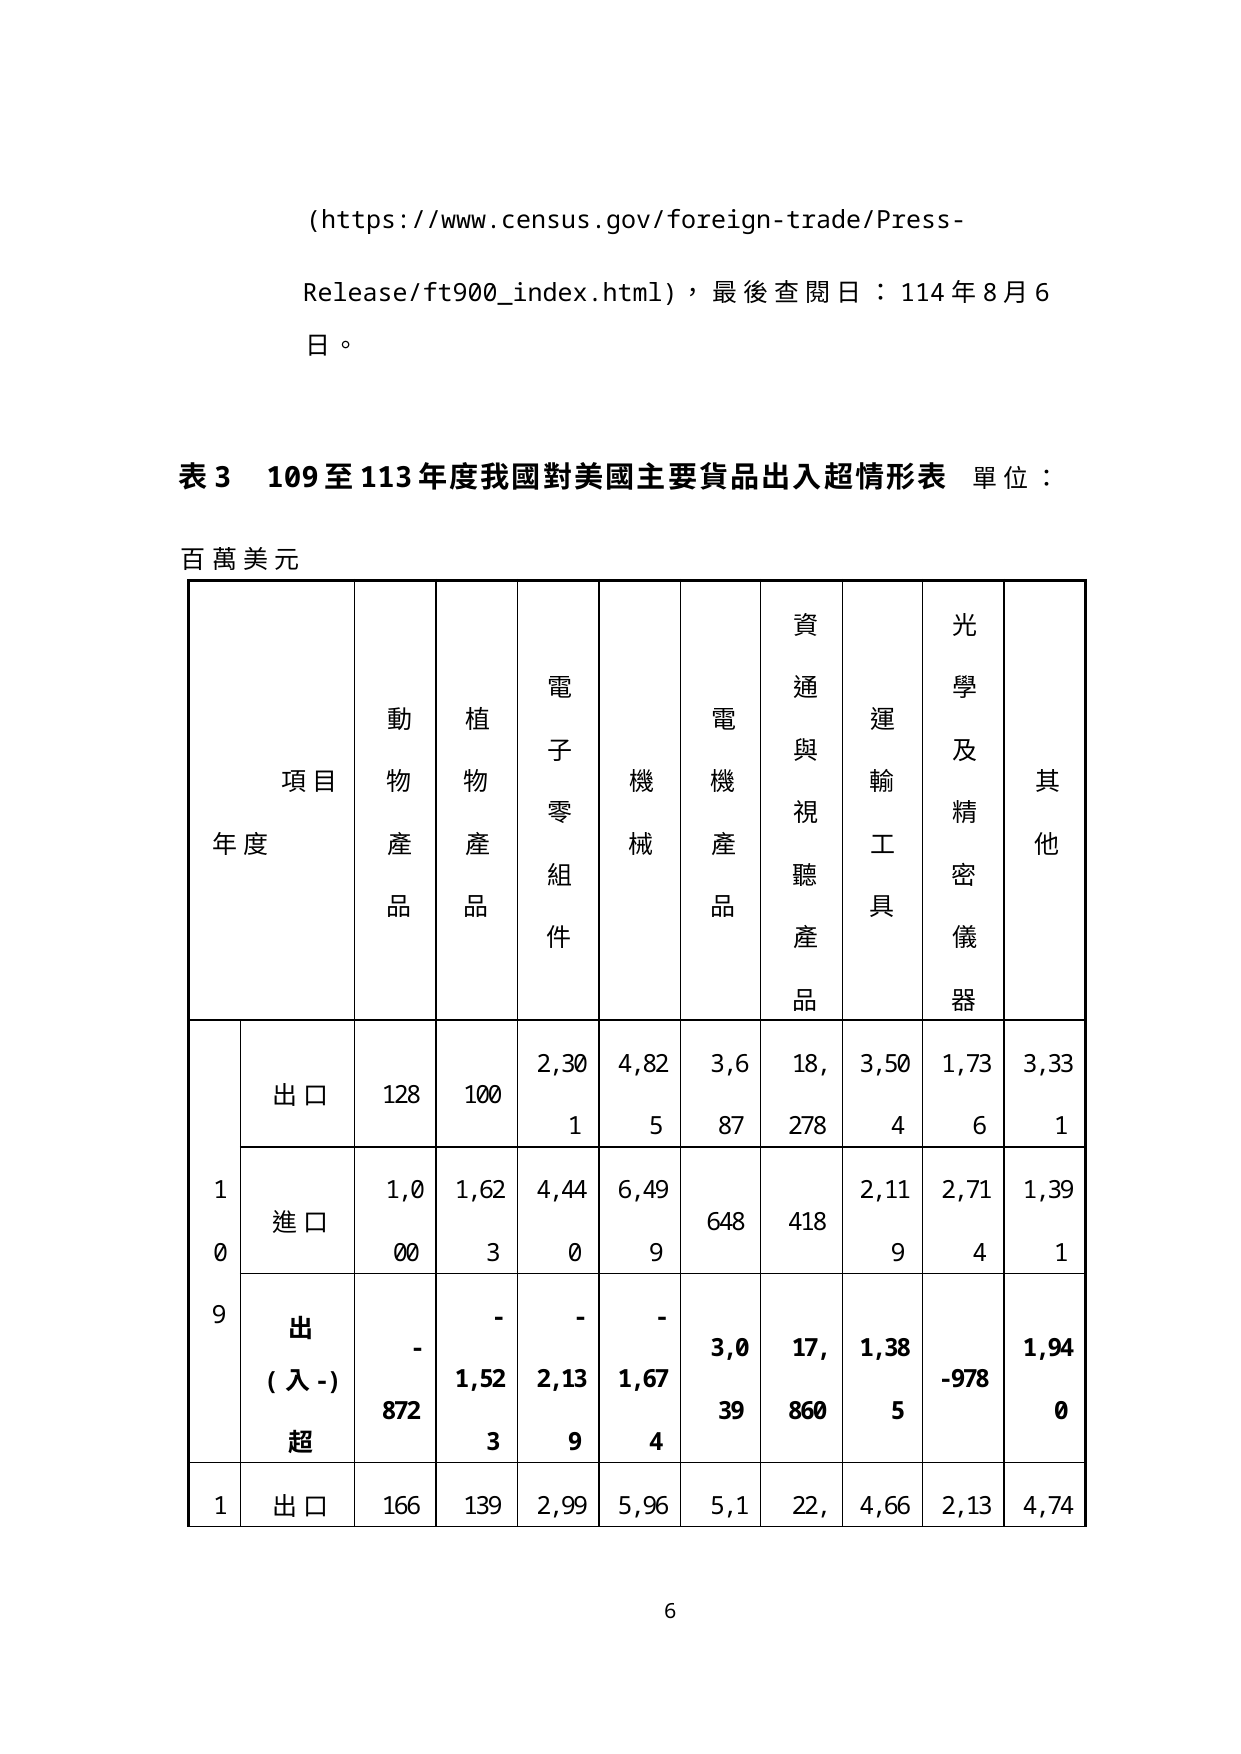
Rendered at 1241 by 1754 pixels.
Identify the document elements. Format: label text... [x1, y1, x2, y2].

table_header 其他 [1005, 582, 1084, 1019]
table_cell 2,714 [923, 1148, 1003, 1272]
table_cell 5,1 [681, 1463, 760, 1526]
table_cell 139 [437, 1463, 517, 1526]
text 表3 109至113年度我國對美國主要貨品出入超情形表 單位：百萬美元 [177, 391, 1075, 579]
text (https://www.census.gov/foreign-trade/Press-Release/ft900_index.html)，最後查閱日：114年8月6日。 [295, 177, 1063, 365]
table_header 電機 產品 [681, 582, 760, 1019]
table_cell 1,391 [1005, 1148, 1084, 1272]
table_cell 3,331 [1005, 1021, 1084, 1146]
table_header 植物 產品 [437, 582, 517, 1019]
table_header 機械 [600, 582, 680, 1019]
table_cell 4,440 [518, 1148, 598, 1272]
table_header 項目 年度 [190, 582, 354, 1019]
table_cell 1,736 [923, 1021, 1003, 1146]
table_cell -2,139 [518, 1274, 598, 1462]
table_cell 進口 [241, 1148, 354, 1272]
table_cell -978 [923, 1274, 1003, 1462]
table_cell -872 [355, 1274, 435, 1462]
table_cell 1,940 [1005, 1274, 1084, 1462]
table_cell 2,119 [843, 1148, 922, 1272]
table_cell 出口 [241, 1021, 354, 1146]
table_header 資通與視聽 產品 [761, 582, 842, 1019]
table_header 光學及精密 儀器 [923, 582, 1003, 1019]
table_cell 4,825 [600, 1021, 680, 1146]
table_cell 5,96 [600, 1463, 680, 1526]
table_cell 2,99 [518, 1463, 598, 1526]
table_header 動物 產品 [355, 582, 435, 1019]
table_cell 166 [355, 1463, 435, 1526]
table_cell 2,301 [518, 1021, 598, 1146]
table_cell 6,499 [600, 1148, 680, 1272]
table_cell -1,674 [600, 1274, 680, 1462]
table_cell 648 [681, 1148, 760, 1272]
table_cell 1,385 [843, 1274, 922, 1462]
table_cell 3,039 [681, 1274, 760, 1462]
table_cell 128 [355, 1021, 435, 1146]
table_cell 1,000 [355, 1148, 435, 1272]
table_header 電子零組件 [518, 582, 598, 1019]
table_cell -1,523 [437, 1274, 517, 1462]
table_cell 100 [437, 1021, 517, 1146]
table_cell 109 [190, 1021, 240, 1462]
table_cell 4,74 [1005, 1463, 1084, 1526]
table_cell 1,623 [437, 1148, 517, 1272]
table_cell 1 [190, 1463, 240, 1526]
table_cell 418 [761, 1148, 842, 1272]
table_cell 3,504 [843, 1021, 922, 1146]
table_header 運輸 工具 [843, 582, 922, 1019]
table_cell 出(入-)超 [241, 1274, 354, 1462]
table_cell 出口 [241, 1463, 354, 1526]
table_cell 18,278 [761, 1021, 842, 1146]
table_cell 4,66 [843, 1463, 922, 1526]
table_cell 17,860 [761, 1274, 842, 1462]
table_cell 2,13 [923, 1463, 1003, 1526]
table_cell 3,687 [681, 1021, 760, 1146]
table_cell 22, [761, 1463, 842, 1526]
